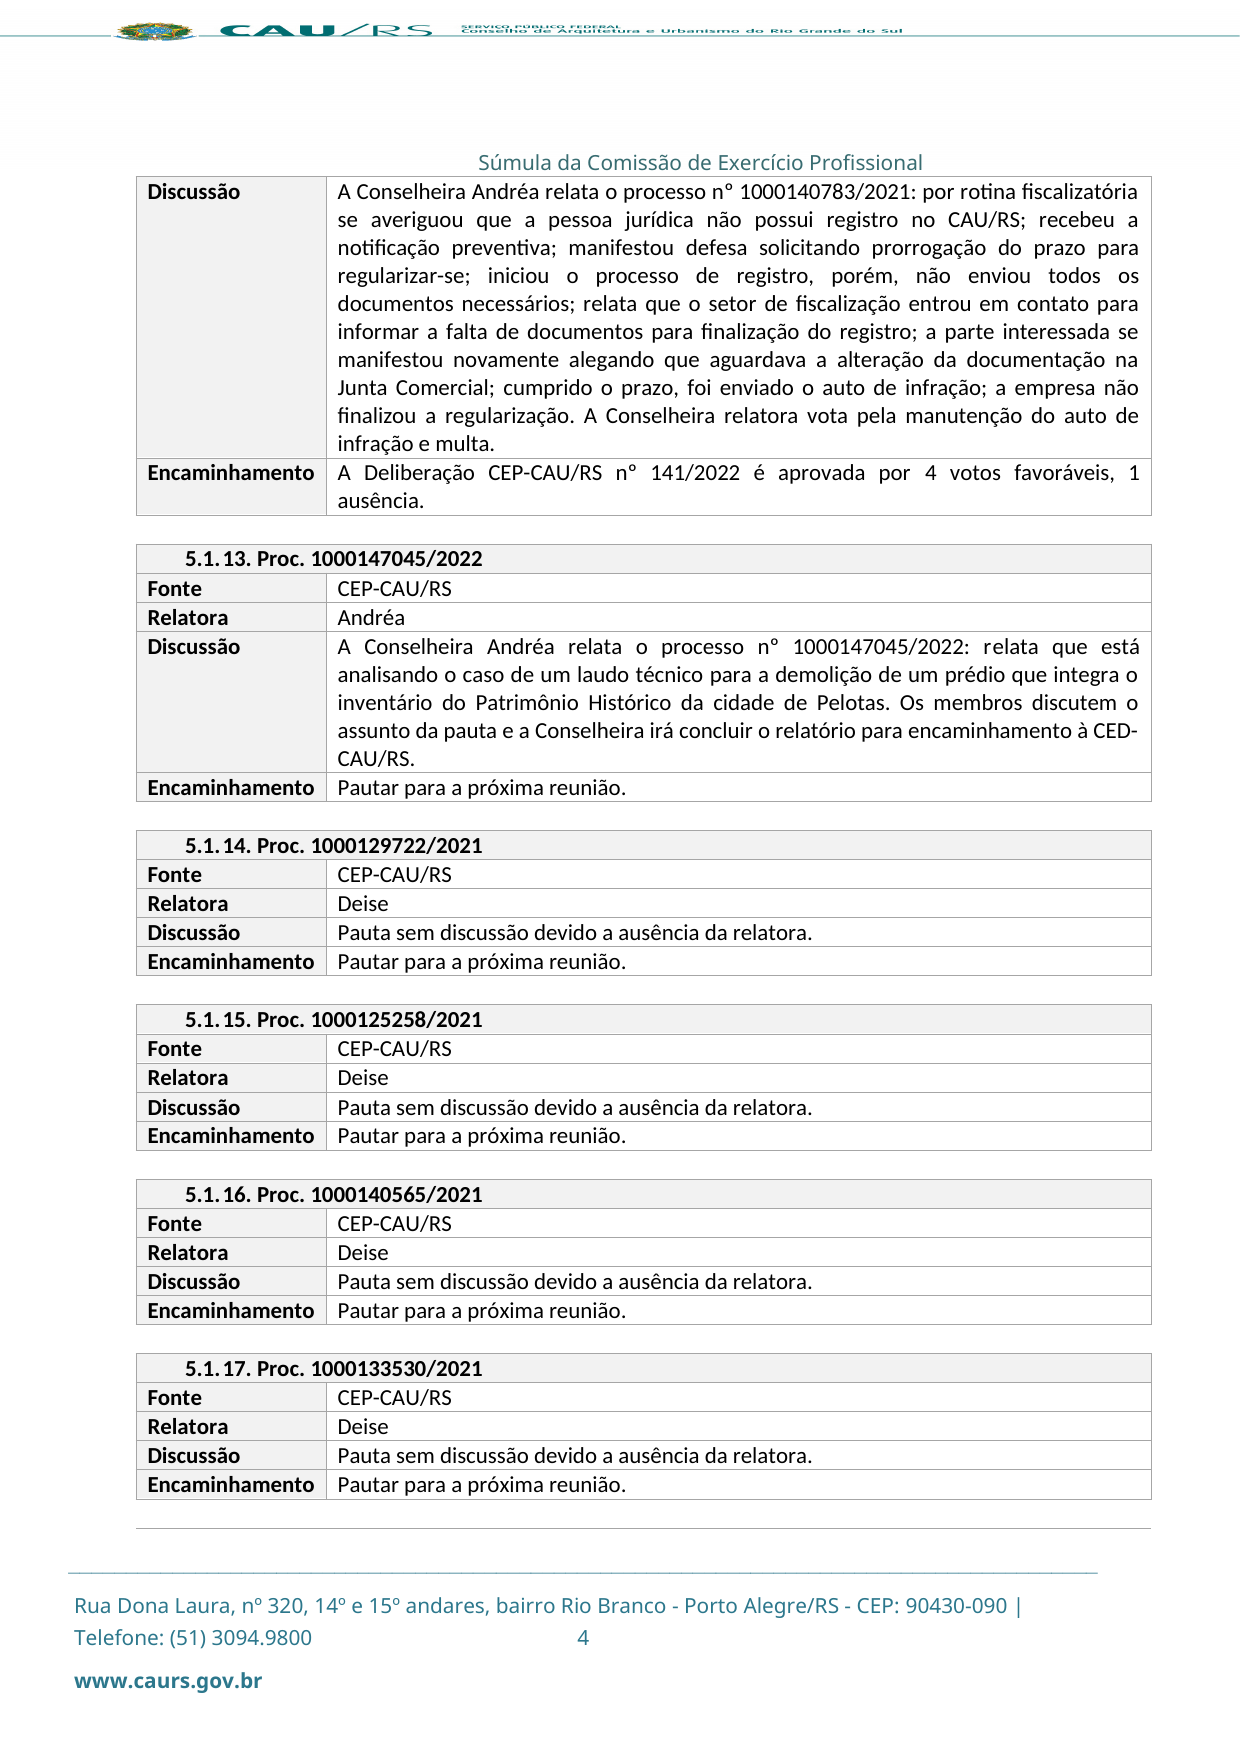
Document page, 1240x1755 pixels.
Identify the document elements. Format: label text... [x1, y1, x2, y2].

table_cell [131, 1004, 136, 1033]
table_cell [131, 1034, 136, 1062]
table_cell CEP-CAU/RS [327, 574, 1151, 602]
table_cell [131, 1121, 136, 1150]
table_cell Relatora [137, 889, 326, 917]
table_cell [131, 1353, 136, 1382]
table_cell A Deliberação CEP-CAU/RS nº 141/2022 é aprovada por 4 votos favoráveis, 1 ausência. [327, 459, 1151, 514]
table_cell Encaminhamento [137, 1470, 326, 1498]
table_cell Pauta sem discussão devido a ausência da relatora. [327, 1093, 1151, 1121]
table_cell CEP-CAU/RS [327, 860, 1151, 888]
table_cell Fonte [137, 1209, 326, 1237]
table_cell [131, 1266, 136, 1295]
table_cell [131, 801, 136, 830]
table_cell [131, 544, 136, 573]
table_cell Discussão [137, 1093, 326, 1121]
table_cell Fonte [137, 860, 326, 888]
table_cell Deise [327, 1238, 1151, 1266]
table_cell [131, 176, 136, 457]
table_cell CEP-CAU/RS [327, 1209, 1151, 1237]
table_cell 14. Proc. 1000129722/2021 [137, 831, 1151, 859]
table_cell [131, 1237, 136, 1266]
table_cell [131, 1150, 136, 1179]
table_cell Discussão [137, 632, 326, 772]
table_cell Encaminhamento [137, 459, 326, 514]
table_cell Fonte [137, 1383, 326, 1411]
table_cell Andréa [327, 603, 1151, 631]
table_cell 13. Proc. 1000147045/2022 [137, 545, 1151, 573]
table_cell [131, 1295, 136, 1324]
table_cell Pautar para a próxima reunião. [327, 1296, 1151, 1324]
table_cell A Conselheira Andréa relata o processo nº 1000147045/2022: relata que está analisando o caso de um laudo técnico para a demolição de um prédio que integra o inventário do Patrimônio Histórico da cidade de Pelotas. Os membros discutem o assunto da pauta e a Conselheira irá concluir o relatório para encaminhamento à CED-CAU/RS. [327, 632, 1151, 772]
table_cell [131, 1324, 136, 1353]
table_cell Relatora [137, 1064, 326, 1092]
table_cell Pautar para a próxima reunião. [327, 773, 1151, 801]
table_cell [131, 1208, 136, 1237]
table_cell Encaminhamento [137, 1296, 326, 1324]
table_cell [131, 1179, 136, 1208]
table_cell [131, 917, 136, 946]
table_cell [131, 573, 136, 602]
table_cell [131, 515, 136, 543]
table_cell [131, 1411, 136, 1440]
table_cell [131, 772, 136, 801]
table_cell [131, 602, 136, 631]
table_cell Discussão [137, 177, 326, 457]
table_cell [136, 802, 1151, 830]
table_cell Discussão [137, 1441, 326, 1469]
table_cell Deise [327, 1412, 1151, 1440]
table_cell CEP-CAU/RS [327, 1035, 1151, 1062]
table_cell [136, 516, 1151, 543]
table_cell [131, 1382, 136, 1411]
table_cell [131, 859, 136, 888]
table_cell Fonte [137, 574, 326, 602]
table_cell [131, 1092, 136, 1121]
table_cell Encaminhamento [137, 773, 326, 801]
table_cell 16. Proc. 1000140565/2021 [137, 1180, 1151, 1208]
table_cell [136, 1151, 1151, 1179]
table_cell [131, 830, 136, 859]
table_cell Pauta sem discussão devido a ausência da relatora. [327, 1267, 1151, 1295]
table_cell Pauta sem discussão devido a ausência da relatora. [327, 918, 1151, 946]
table_cell Pautar para a próxima reunião. [327, 1470, 1151, 1498]
table_cell [131, 458, 136, 514]
table_cell Discussão [137, 918, 326, 946]
table_cell [136, 976, 1151, 1004]
table_cell Relatora [137, 603, 326, 631]
table_cell Pautar para a próxima reunião. [327, 1122, 1151, 1150]
table_cell 15. Proc. 1000125258/2021 [137, 1005, 1151, 1033]
table_cell [131, 1063, 136, 1092]
table_cell Discussão [137, 1267, 326, 1295]
table_cell Pauta sem discussão devido a ausência da relatora. [327, 1441, 1151, 1469]
table_cell [131, 1440, 136, 1469]
table_cell Relatora [137, 1238, 326, 1266]
table_cell [131, 1469, 136, 1498]
table_cell [136, 1500, 1151, 1527]
table_cell A Conselheira Andréa relata o processo nº 1000140783/2021: por rotina fiscalizatória se averiguou que a pessoa jurídica não possui registro no CAU/RS; recebeu a notificação preventiva; manifestou defesa solicitando prorrogação do prazo para regularizar-se; iniciou o processo de registro, porém, não enviou todos os documentos necessários; relata que o setor de fiscalização entrou em contato para informar a falta de documentos para finalização do registro; a parte interessada se manifestou novamente alegando que aguardava a alteração da documentação na Junta Comercial; cumprido o prazo, foi enviado o auto de infração; a empresa não finalizou a regularização. A Conselheira relatora vota pela manutenção do auto de infração e multa. [327, 177, 1151, 457]
table_cell Pautar para a próxima reunião. [327, 947, 1151, 975]
table_cell CEP-CAU/RS [327, 1383, 1151, 1411]
table_cell Encaminhamento [137, 1122, 326, 1150]
table_cell Deise [327, 889, 1151, 917]
table_cell Encaminhamento [137, 947, 326, 975]
table_cell [131, 631, 136, 772]
table_cell [131, 1499, 136, 1527]
table_cell [136, 1325, 1151, 1353]
table_cell [131, 946, 136, 975]
table_cell [131, 975, 136, 1004]
table_cell [131, 888, 136, 917]
table_cell Fonte [137, 1035, 326, 1062]
table_cell 17. Proc. 1000133530/2021 [137, 1354, 1151, 1382]
table_cell Relatora [137, 1412, 326, 1440]
table_cell Deise [327, 1064, 1151, 1092]
